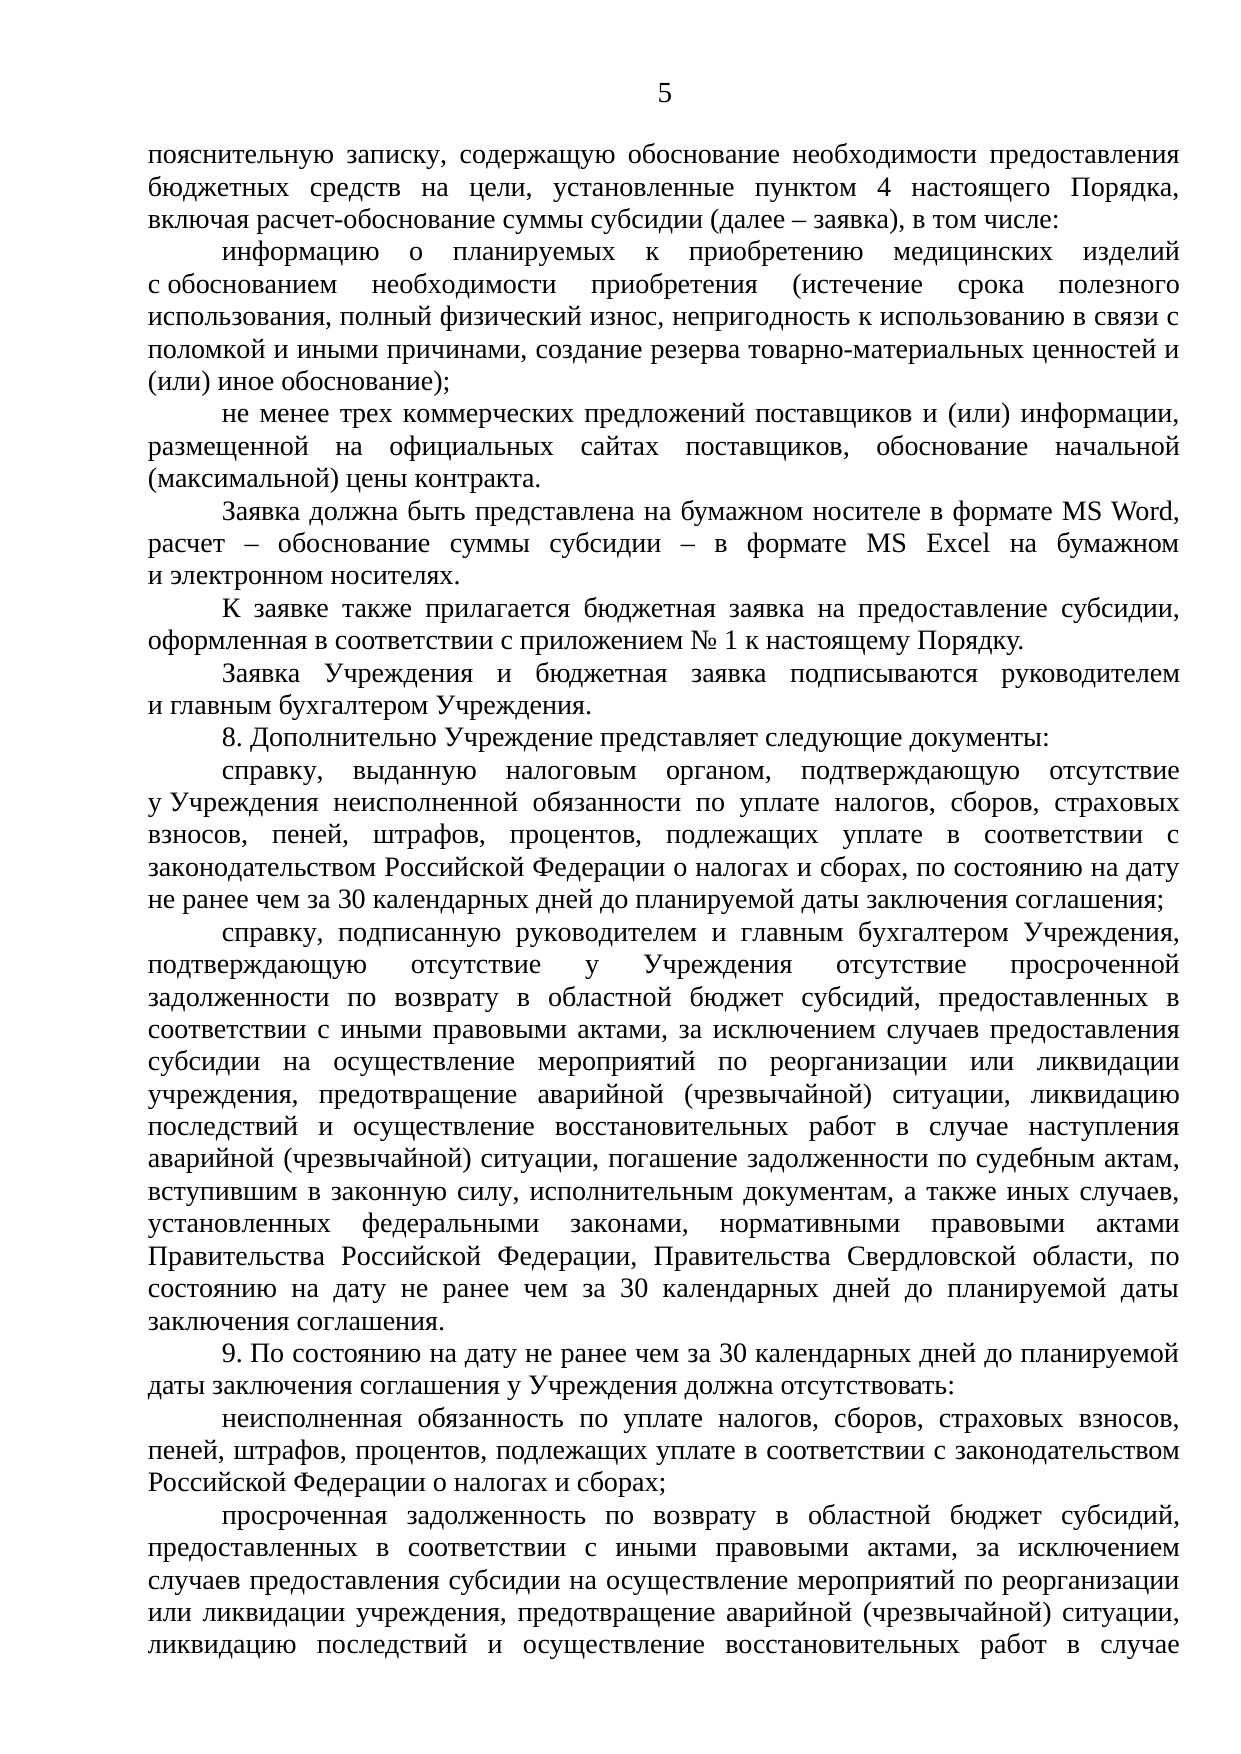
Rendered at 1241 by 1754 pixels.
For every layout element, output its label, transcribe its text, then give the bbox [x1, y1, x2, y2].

text 9. По состоянию на дату не ранее чем за 30 календарных дней до планируемой даты заключения соглашения у Учреждения должна отсутствовать: [148, 1336, 1181, 1401]
text информацию о планируемых к приобретению медицинских изделий с обоснованием необходимости приобретения (истечение срока полезного использования, полный физический износ, непригодность к использованию в связи с поломкой и иными причинами, создание резерва товарно-материальных ценностей и (или) иное обоснование); [148, 234, 1181, 396]
text не менее трех коммерческих предложений поставщиков и (или) информации, размещенной на официальных сайтах поставщиков, обоснование начальной (максимальной) цены контракта. [148, 396, 1181, 494]
text просроченная задолженность по возврату в областной бюджет субсидий, предоставленных в соответствии с иными правовыми актами, за исключением случаев предоставления субсидии на осуществление мероприятий по реорганизации или ликвидации учреждения, предотвращение аварийной (чрезвычайной) ситуации, ликвидацию последствий и осуществление восстановительных работ в случае [148, 1498, 1181, 1660]
text пояснительную записку, содержащую обоснование необходимости предоставления бюджетных средств на цели, установленные пунктом 4 настоящего Порядка, включая расчет-обоснование суммы субсидии (далее – заявка), в том числе: [148, 137, 1181, 234]
text справку, подписанную руководителем и главным бухгалтером Учреждения, подтверждающую отсутствие у Учреждения отсутствие просроченной задолженности по возврату в областной бюджет субсидий, предоставленных в соответствии с иными правовыми актами, за исключением случаев предоставления субсидии на осуществление мероприятий по реорганизации или ликвидации учреждения, предотвращение аварийной (чрезвычайной) ситуации, ликвидацию последствий и осуществление восстановительных работ в случае наступления аварийной (чрезвычайной) ситуации, погашение задолженности по судебным актам, вступившим в законную силу, исполнительным документам, а также иных случаев, установленных федеральными законами, нормативными правовыми актами Правительства Российской Федерации, Правительства Свердловской области, по состоянию на дату не ранее чем за 30 календарных дней до планируемой даты заключения соглашения. [148, 915, 1181, 1336]
text 8. Дополнительно Учреждение представляет следующие документы: [148, 720, 1181, 753]
text Заявка должна быть представлена на бумажном носителе в формате MS Word, расчет – обоснование суммы субсидии – в формате MS Excel на бумажном и электронном носителях. [148, 494, 1181, 591]
text неисполненная обязанность по уплате налогов, сборов, страховых взносов, пеней, штрафов, процентов, подлежащих уплате в соответствии с законодательством Российской Федерации о налогах и сборах; [148, 1401, 1181, 1498]
text Заявка Учреждения и бюджетная заявка подписываются руководителем и главным бухгалтером Учреждения. [148, 656, 1181, 720]
text справку, выданную налоговым органом, подтверждающую отсутствие у Учреждения неисполненной обязанности по уплате налогов, сборов, страховых взносов, пеней, штрафов, процентов, подлежащих уплате в соответствии с законодательством Российской Федерации о налогах и сборах, по состоянию на дату не ранее чем за 30 календарных дней до планируемой даты заключения соглашения; [148, 753, 1181, 915]
text К заявке также прилагается бюджетная заявка на предоставление субсидии, оформленная в соответствии с приложением № 1 к настоящему Порядку. [148, 591, 1181, 656]
